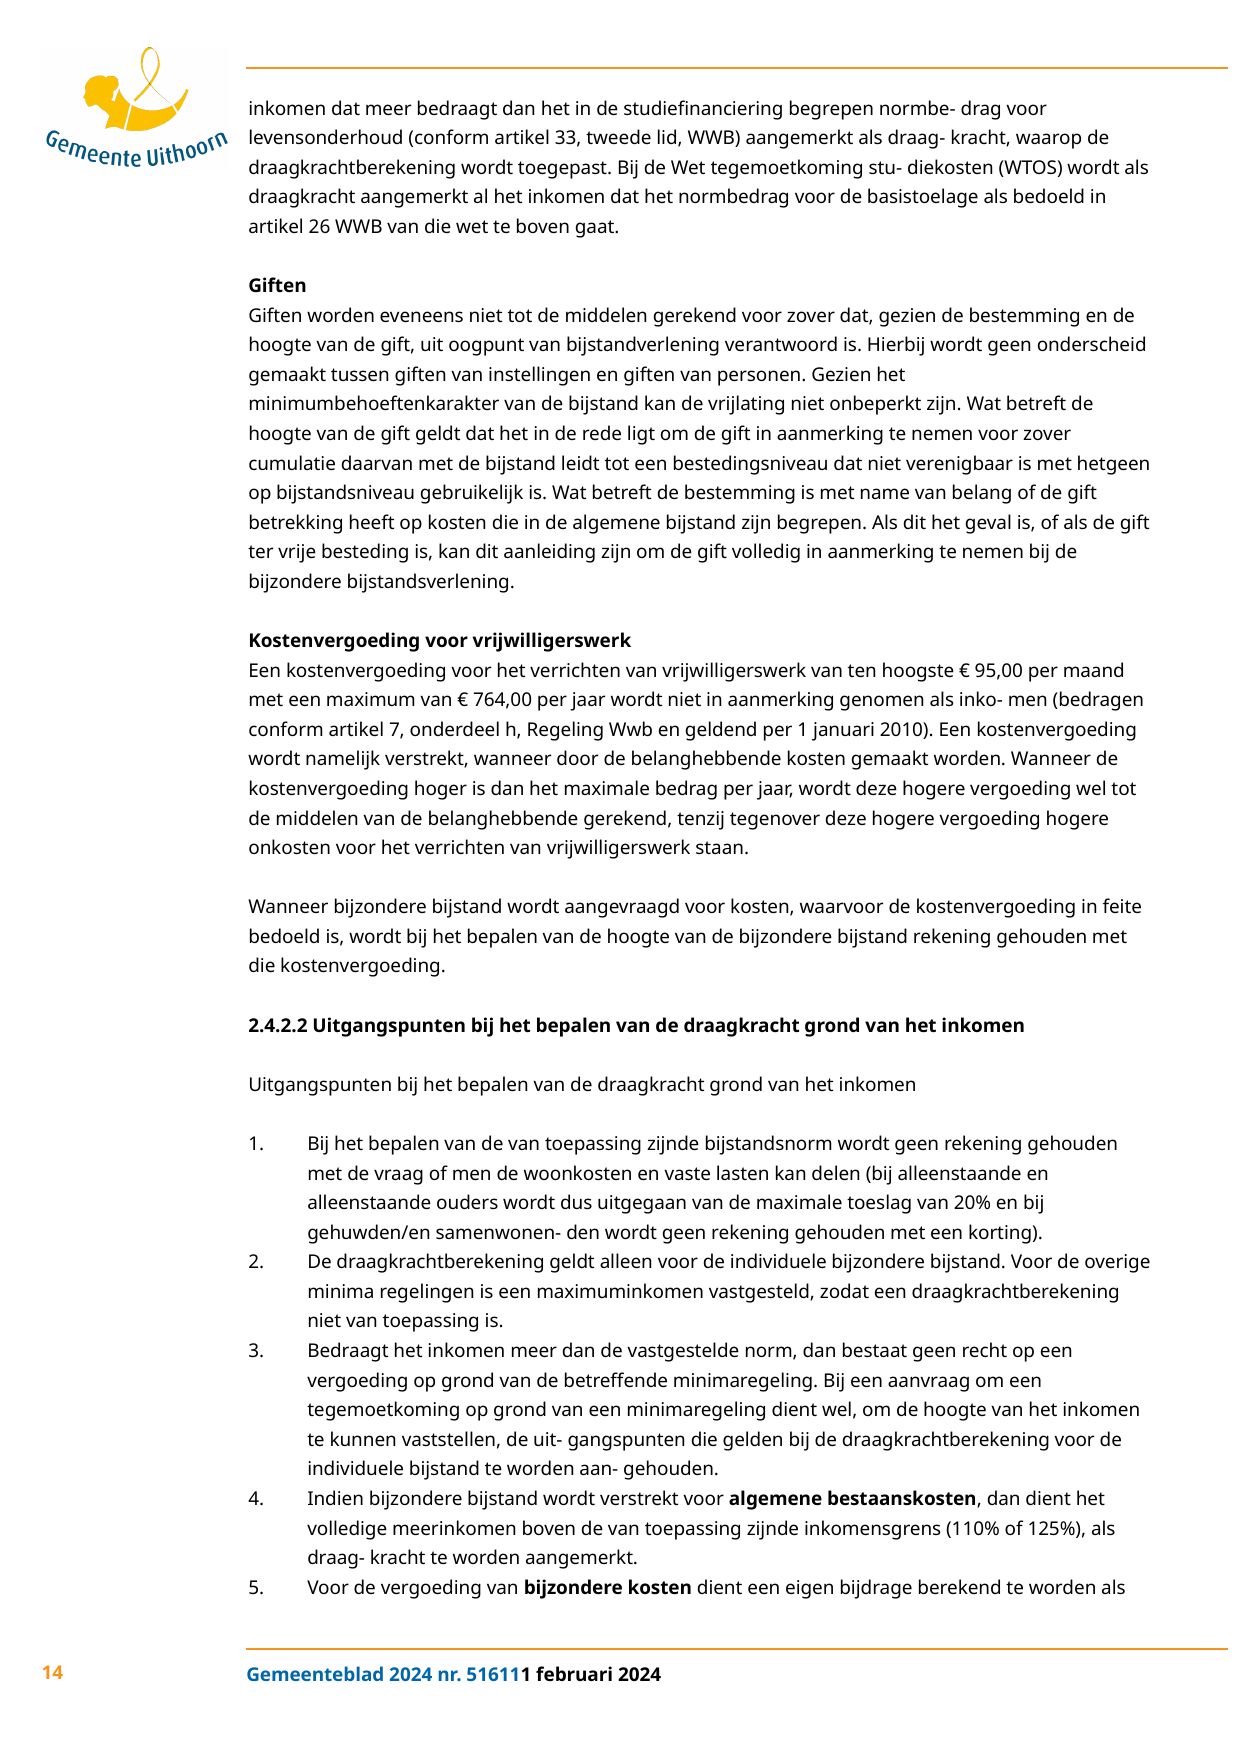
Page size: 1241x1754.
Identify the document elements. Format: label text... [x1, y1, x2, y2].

text inkomen dat meer bedraagt dan het in de studiefinanciering begrepen normbe- drag voor levensonderhoud (conform artikel 33, tweede lid, WWB) aangemerkt als draag- kracht, waarop de draagkrachtberekening wordt toegepast. Bij de Wet tegemoetkoming stu- diekosten (WTOS) wordt als draagkracht aangemerkt al het inkomen dat het normbedrag voor de basistoelage als bedoeld in artikel 26 WWB van die wet te boven gaat. [248, 95, 1152, 239]
text Uitgangspunten bij het bepalen van de draagkracht grond van het inkomen [248, 1071, 1152, 1097]
picture [41, 47, 231, 172]
text Giften worden eveneens niet tot de middelen gerekend voor zover dat, gezien de bestemming en de hoogte van de gift, uit oogpunt van bijstandverlening verantwoord is. Hierbij wordt geen onderscheid gemaakt tussen giften van instellingen en giften van personen. Gezien het minimumbehoeftenkarakter van de bijstand kan de vrijlating niet onbeperkt zijn. Wat betreft de hoogte van de gift geldt dat het in de rede ligt om de gift in aanmerking te nemen voor zover cumulatie daarvan met de bijstand leidt tot een bestedingsniveau dat niet verenigbaar is met hetgeen op bijstandsniveau gebruikelijk is. Wat betreft de bestemming is met name van belang of de gift betrekking heeft op kosten die in de algemene bijstand zijn begrepen. Als dit het geval is, of als de gift ter vrije besteding is, kan dit aanleiding zijn om de gift volledig in aanmerking te nemen bij de bijzondere bijstandsverlening. [248, 302, 1152, 594]
text Wanneer bijzondere bijstand wordt aangevraagd voor kosten, waarvoor de kostenvergoeding in feite bedoeld is, wordt bij het bepalen van de hoogte van de bijzondere bijstand rekening gehouden met die kostenvergoeding. [248, 893, 1152, 978]
text 2.4.2.2 Uitgangspunten bij het bepalen van de draagkracht grond van het inkomen [248, 1012, 1152, 1038]
text Giften [248, 272, 1152, 298]
list Bij het bepalen van de van toepassing zijnde bijstandsnorm wordt geen rekening gehouden met de vraag of men de woonkosten en vaste lasten kan delen (bij alleenstaande en alleenstaande ouders wordt dus uitgegaan van de maximale toeslag van 20% en bij gehuwden/en samenwonen- den wordt geen rekening gehouden met een korting). [248, 1130, 1152, 1245]
list De draagkrachtberekening geldt alleen voor de individuele bijzondere bijstand. Voor de overige minima regelingen is een maximuminkomen vastgesteld, zodat een draagkrachtberekening niet van toepassing is. [248, 1248, 1152, 1333]
text Kostenvergoeding voor vrijwilligerswerk [248, 627, 1152, 653]
list Indien bijzondere bijstand wordt verstrekt voor algemene bestaanskosten, dan dient het volledige meerinkomen boven de van toepassing zijnde inkomensgrens (110% of 125%), als draag- kracht te worden aangemerkt. [248, 1485, 1152, 1570]
text Een kostenvergoeding voor het verrichten van vrijwilligerswerk van ten hoogste € 95,00 per maand met een maximum van € 764,00 per jaar wordt niet in aanmerking genomen als inko- men (bedragen conform artikel 7, onderdeel h, Regeling Wwb en geldend per 1 januari 2010). Een kostenvergoeding wordt namelijk verstrekt, wanneer door de belanghebbende kosten gemaakt worden. Wanneer de kostenvergoeding hoger is dan het maximale bedrag per jaar, wordt deze hogere vergoeding wel tot de middelen van de belanghebbende gerekend, tenzij tegenover deze hogere vergoeding hogere onkosten voor het verrichten van vrijwilligerswerk staan. [248, 657, 1152, 860]
list Bedraagt het inkomen meer dan de vastgestelde norm, dan bestaat geen recht op een vergoeding op grond van de betreffende minimaregeling. Bij een aanvraag om een tegemoetkoming op grond van een minimaregeling dient wel, om de hoogte van het inkomen te kunnen vaststellen, de uit- gangspunten die gelden bij de draagkrachtberekening voor de individuele bijstand te worden aan- gehouden. [248, 1337, 1152, 1481]
list Voor de vergoeding van bijzondere kosten dient een eigen bijdrage berekend te worden als [248, 1574, 1152, 1600]
